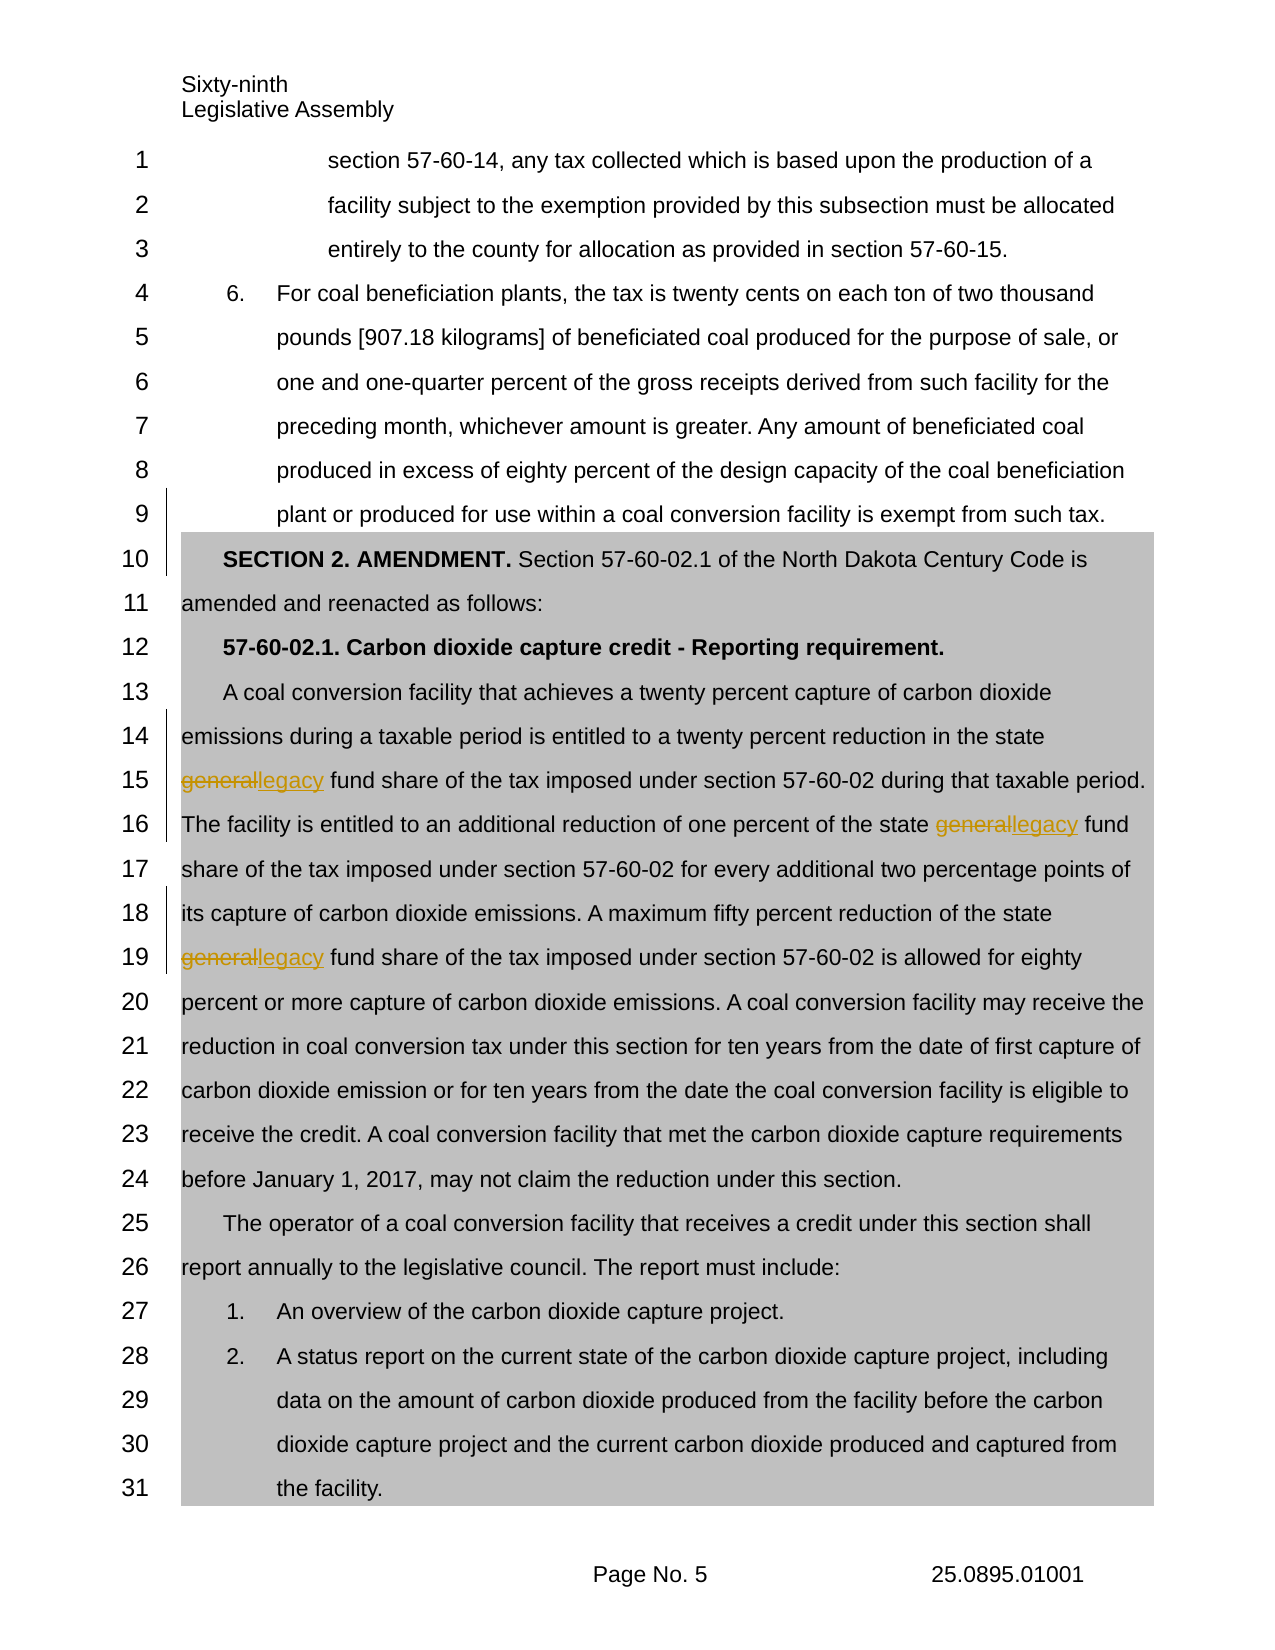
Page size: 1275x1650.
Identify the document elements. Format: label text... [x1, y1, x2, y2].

text 2. A status report on the current state of the carbon dioxide capture project, including data on the amount of carbon dioxide produced from the facility before the carbon dioxide capture project and the current carbon dioxide produced and captured from the facility. [181, 1329, 1154, 1506]
text 6. For coal beneficiation plants, the tax is twenty cents on each ton of two thousand pounds [907.18 kilograms] of beneficiated coal produced for the purpose of sale, or one and one‑quarter percent of the gross receipts derived from such facility for the preceding month, whichever amount is greater. Any amount of beneficiated coal produced in excess of eighty percent of the design capacity of the coal beneficiation plant or produced for use within a coal conversion facility is exempt from such tax. [181, 266, 1154, 532]
subtitle 57‑60‑02.1. Carbon dioxide capture credit ‑ Reporting requirement. [181, 620, 1154, 664]
text The operator of a coal conversion facility that receives a credit under this section shall report annually to the legislative council. The report must include: [181, 1196, 1154, 1284]
text A coal conversion facility that achieves a twenty percent capture of carbon dioxide emissions during a taxable period is entitled to a twenty percent reduction in the state legacy fund share of the tax imposed under section 57‑60‑02 during that taxable period. The facility is entitled to an additional reduction of one percent of the state legacy fund share of the tax imposed under section 57‑60‑02 for every additional two percentage points of its capture of carbon dioxide emissions. A maximum fifty percent reduction of the state legacy fund share of the tax imposed under section 57‑60‑02 is allowed for eighty percent or more capture of carbon dioxide emissions. A coal conversion facility may receive the reduction in coal conversion tax under this section for ten years from the date of first capture of carbon dioxide emission or for ten years from the date the coal conversion facility is eligible to receive the credit. A coal conversion facility that met the carbon dioxide capture requirements before January 1, 2017, may not claim the reduction under this section. [181, 664, 1154, 1196]
text section 57‑60‑14, any tax collected which is based upon the production of a facility subject to the exemption provided by this subsection must be allocated entirely to the county for allocation as provided in section 57‑60‑15. [181, 133, 1154, 266]
text SECTION 2. AMENDMENT. Section 57‑60‑02.1 of the North Dakota Century Code is amended and reenacted as follows: [181, 532, 1154, 620]
text 1. An overview of the carbon dioxide capture project. [181, 1284, 1154, 1329]
